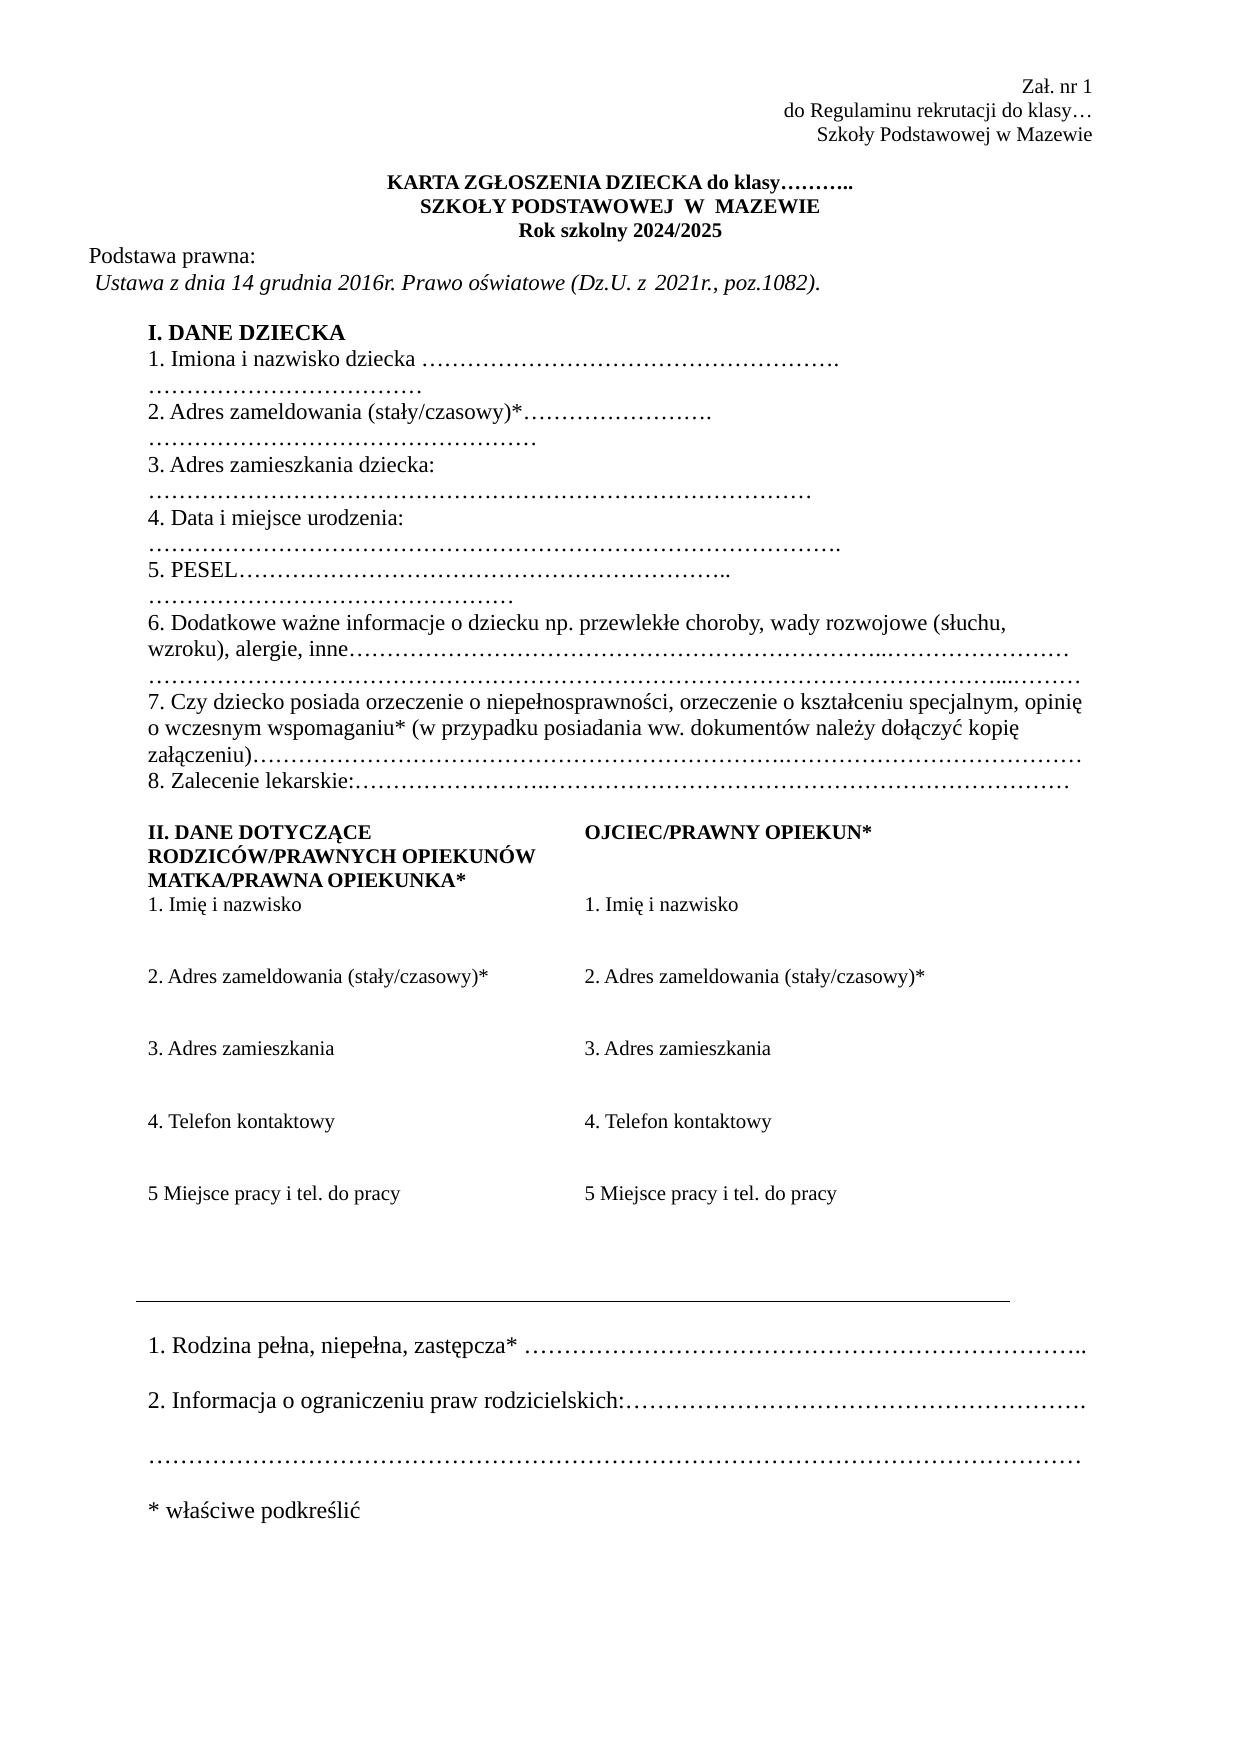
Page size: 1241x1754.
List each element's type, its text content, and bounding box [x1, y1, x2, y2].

text 1. Imiona i nazwisko dziecka ……………………………………………….……………………………… [148, 345, 1093, 398]
table_cell 1. Imię i nazwisko [136, 892, 573, 964]
table_header OJCIEC/PRAWNY OPIEKUN* [573, 820, 1010, 892]
table_cell 5 Miejsce pracy i tel. do pracy [573, 1181, 1010, 1301]
text o wczesnym wspomaganiu* (w przypadku posiadania ww. dokumentów należy dołączyć kopię załączeniu)…………………………………………………………….………………………………… [148, 714, 1093, 767]
text 2. Adres zameldowania (stały/czasowy)*…………………….…………………………………………… [148, 398, 1093, 451]
text Rok szkolny 2024/2025 [148, 218, 1093, 242]
table_cell 1. Imię i nazwisko [573, 892, 1010, 964]
table_cell 2. Adres zameldowania (stały/czasowy)* [136, 964, 573, 1036]
table_cell 4. Telefon kontaktowy [136, 1109, 573, 1181]
text Zał. nr 1 [148, 74, 1093, 98]
table_cell 3. Adres zamieszkania [573, 1036, 1010, 1108]
text 4. Data i miejsce urodzenia: ………………………………………………………………………………. [148, 503, 1093, 556]
table_cell 3. Adres zamieszkania [136, 1036, 573, 1108]
text 6. Dodatkowe ważne informacje o dziecku np. przewlekłe choroby, wady rozwojowe (słuchu, wzroku), alergie, inne……………………………………………………………..…………………… …………………………………………………………………………………………………...……… [148, 609, 1093, 688]
text 5. PESEL………………………………………………………..………………………………………… [148, 556, 1093, 609]
text do Regulaminu rekrutacji do klasy… [148, 98, 1093, 122]
text Ustawa z dnia 14 grudnia 2016r. Prawo oświatowe (Dz.U. z 2021r., poz.1082). [88, 269, 1093, 295]
text ……………………………………………………………………………………………………… [148, 1441, 1093, 1469]
text SZKOŁY PODSTAWOWEJ W MAZEWIE [148, 194, 1093, 218]
text Podstawa prawna: [88, 242, 1093, 269]
table_cell 2. Adres zameldowania (stały/czasowy)* [573, 964, 1010, 1036]
text Szkoły Podstawowej w Mazewie [148, 122, 1093, 146]
text KARTA ZGŁOSZENIA DZIECKA do klasy……….. [148, 170, 1093, 194]
table_header II. DANE DOTYCZĄCE RODZICÓW/PRAWNYCH OPIEKUNÓW MATKA/PRAWNA OPIEKUNKA* [136, 820, 573, 892]
text 7. Czy dziecko posiada orzeczenie o niepełnosprawności, orzeczenie o kształceniu specjalnym, opinię [148, 688, 1093, 714]
text I. DANE DZIECKA [148, 319, 1093, 345]
text 3. Adres zamieszkania dziecka: …………………………………………………………………………… [148, 451, 1093, 503]
table_cell 5 Miejsce pracy i tel. do pracy [136, 1181, 573, 1301]
table_cell 4. Telefon kontaktowy [573, 1109, 1010, 1181]
text * właściwe podkreślić [148, 1496, 1093, 1524]
text 1. Rodzina pełna, niepełna, zastępcza* …………………………………………………………….. [148, 1331, 1093, 1358]
text 2. Informacja o ograniczeniu praw rodzicielskich:…………………………………………………. [148, 1386, 1093, 1414]
text 8. Zalecenie lekarskie:…………………….…………………………………………………………… [148, 767, 1093, 793]
